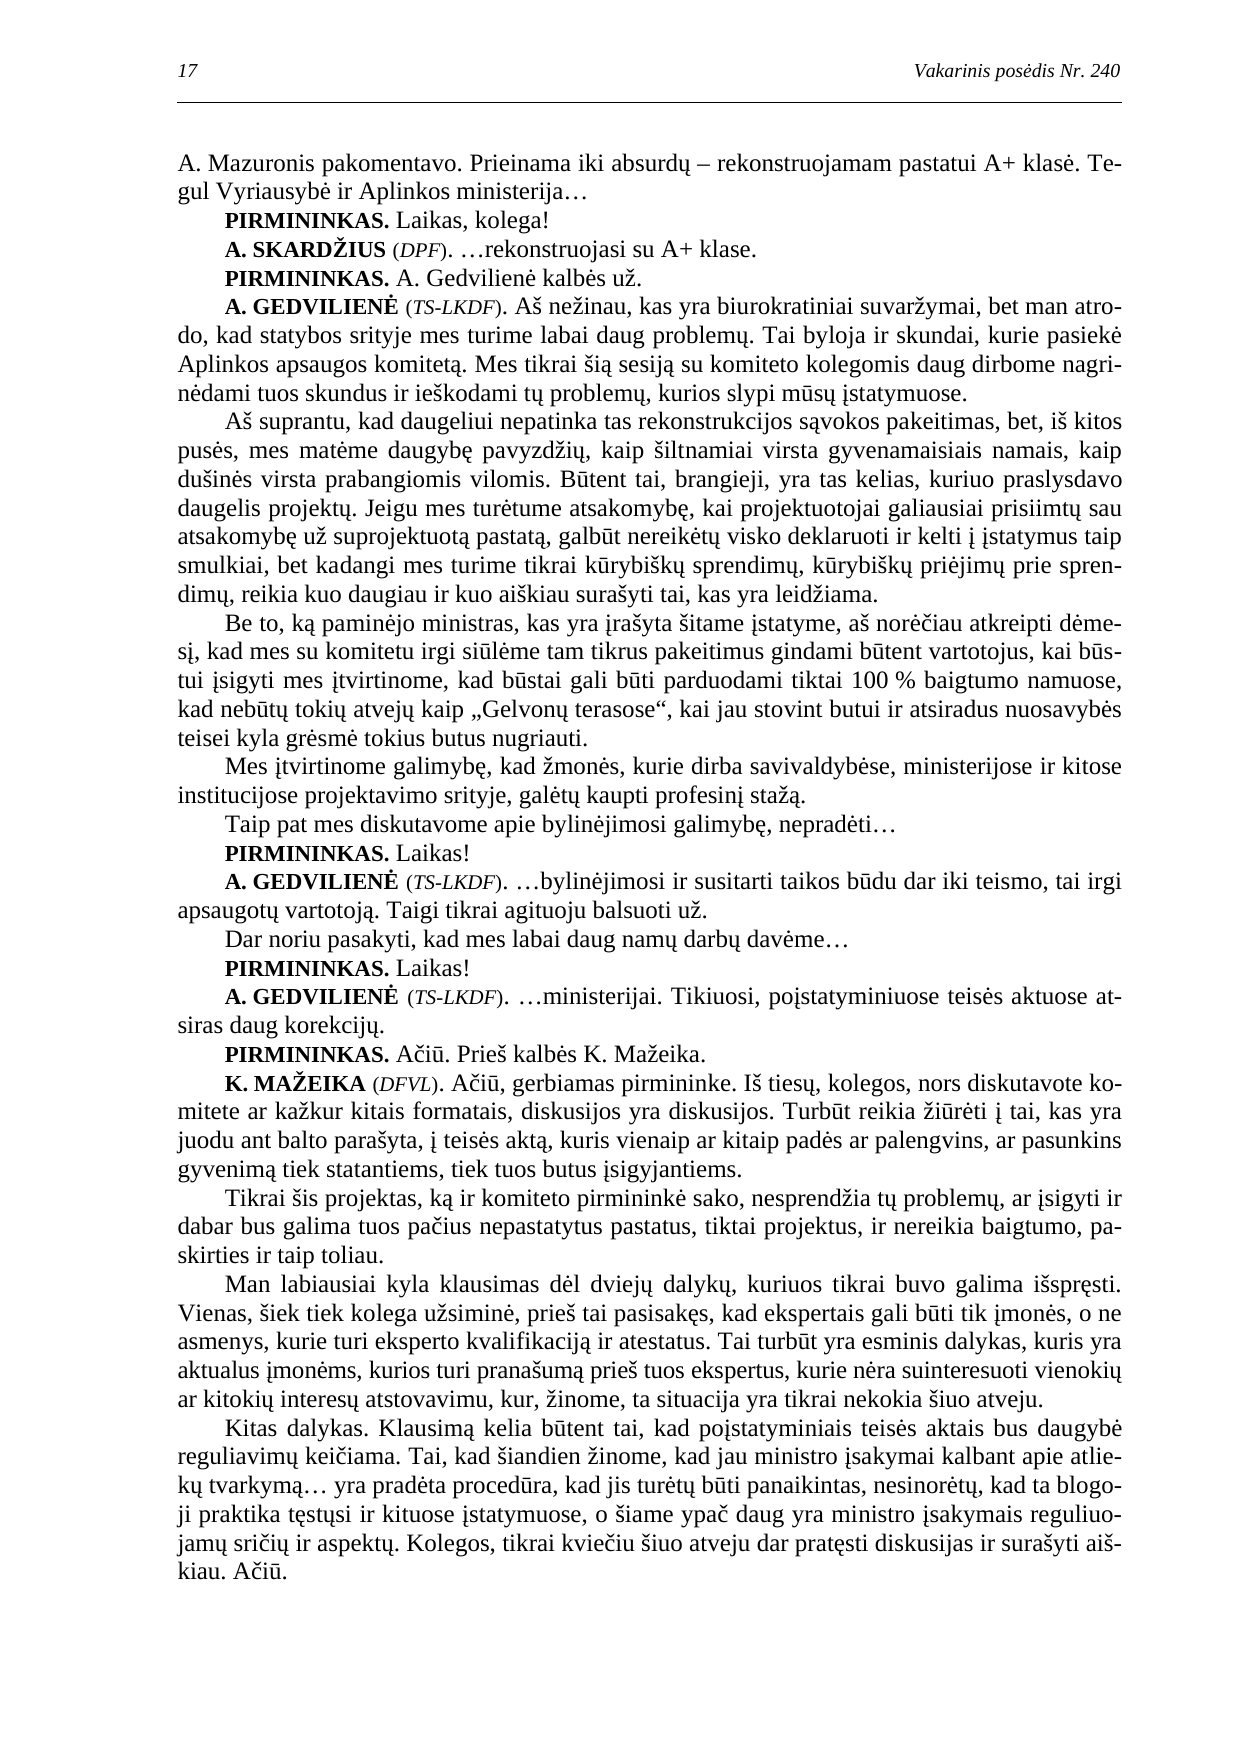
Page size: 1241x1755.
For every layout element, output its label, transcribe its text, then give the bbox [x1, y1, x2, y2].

text PIRMININKAS. Lai­kas! [177, 953, 1122, 981]
text A. GEDVILIENĖ (TS-LKDF). Aš ne­ži­nau, kas yra biu­ro­kratiniai su­var­žy­mai, bet man at­ro­do, kad sta­ty­bos sri­ty­je mes tu­ri­me la­bai daug pro­ble­mų. Tai by­lo­ja ir skun­dai, ku­rie pa­sie­kė Ap­lin­kos ap­sau­gos ko­mi­te­tą. Mes tik­rai šią se­si­ją su ko­mi­te­to ko­le­go­mis daug dir­bo­me nag­ri­nė­da­mi tuos skun­dus ir ieš­ko­da­mi tų pro­ble­mų, ku­rios sly­pi mū­sų įsta­ty­muo­se. [177, 291, 1122, 406]
text A. SKARDŽIUS (DPF). …re­konst­ruo­ja­si su A+ kla­se. [177, 234, 1122, 263]
text Dar no­riu pa­sa­ky­ti, kad mes la­bai daug na­mų dar­bų da­vė­me… [177, 924, 1122, 953]
text PIRMININKAS. A. Ged­vi­lie­nė kal­bės už. [177, 263, 1122, 291]
text A. Ma­zu­ro­nis pa­ko­men­ta­vo. Pri­ei­na­ma iki ab­sur­dų – re­konst­ruo­ja­mam pa­sta­tui A+ kla­sė. Te­gul Vy­riau­sy­bė ir Ap­lin­kos mi­nis­te­ri­ja… [177, 148, 1122, 205]
text A. GEDVILIENĖ (TS-LKDF). …by­li­nė­ji­mo­si ir su­si­tar­ti tai­kos bū­du dar iki teis­mo, tai ir­gi ap­sau­go­tų var­to­to­ją. Tai­gi tik­rai agi­tuo­ju bal­suo­ti už. [177, 866, 1122, 924]
text PIRMININKAS. Lai­kas, ko­le­ga! [177, 205, 1122, 234]
text Be to, ką pa­mi­nė­jo mi­nist­ras, kas yra įra­šy­ta ši­ta­me įsta­ty­me, aš no­rė­čiau at­kreip­ti dė­me­sį, kad mes su ko­mi­te­tu ir­gi siū­lė­me tam tik­rus pa­kei­ti­mus gin­da­mi bū­tent var­to­to­jus, kai būs­tui įsi­gy­ti mes įtvir­ti­no­me, kad būs­tai ga­li bū­ti par­duo­da­mi tik­tai 100 % baig­tu­mo na­muo­se, kad ne­bū­tų to­kių at­ve­jų kaip „Gel­vo­nų te­ra­so­se“, kai jau sto­vint bu­tui ir at­si­ra­dus nuo­sa­vy­bės tei­sei ky­la grės­mė to­kius bu­tus nu­griau­ti. [177, 608, 1122, 751]
text Aš su­pran­tu, kad dau­ge­liui ne­pa­tin­ka tas re­konst­ruk­ci­jos są­vo­kos pa­kei­ti­mas, bet, iš ki­tos pu­sės, mes ma­tė­me dau­gy­bę pa­vyz­džių, kaip šilt­na­miai virs­ta gy­ve­na­mai­siais na­mais, kaip du­ši­nės virs­ta pra­ban­gio­mis vi­lo­mis. Bū­tent tai, bran­gie­ji, yra tas ke­lias, ku­riuo pra­slys­da­vo dau­ge­lis pro­jek­tų. Jei­gu mes tu­rė­tu­me at­sa­ko­my­bę, kai pro­jek­tuo­to­jai ga­liau­siai pri­si­im­tų sau at­sa­ko­my­bę už su­pro­jek­tuo­tą pa­sta­tą, gal­būt ne­rei­kė­tų vis­ko de­kla­ruo­ti ir kel­ti į įsta­ty­mus taip smul­kiai, bet ka­dan­gi mes tu­ri­me tik­rai kū­ry­biš­kų spren­di­mų, kū­ry­biš­kų pri­ėji­mų prie spren­di­mų, rei­kia kuo dau­giau ir kuo aiš­kiau su­ra­šy­ti tai, kas yra lei­džia­ma. [177, 406, 1122, 608]
text Ki­tas da­ly­kas. Klau­si­mą ke­lia bū­tent tai, kad po­įsta­ty­mi­niais tei­sės ak­tais bus dau­gy­bė re­gu­lia­vi­mų kei­čia­ma. Tai, kad šian­dien ži­no­me, kad jau mi­nist­ro įsa­ky­mai kal­bant apie at­lie­kų tvar­ky­mą… yra pra­dė­ta pro­ce­dū­ra, kad jis tu­rė­tų bū­ti pa­nai­kin­tas, ne­si­no­rė­tų, kad ta blo­go­ji prak­ti­ka tęs­tų­si ir ki­tuo­se įsta­ty­muo­se, o šia­me ypač daug yra mi­nist­ro įsa­ky­mais re­gu­liuo­ja­mų sri­čių ir as­pek­tų. Ko­le­gos, tik­rai kvie­čiu šiuo at­ve­ju dar pra­tęs­ti dis­ku­si­jas ir su­ra­šy­ti aiš­kiau. Ačiū. [177, 1413, 1122, 1585]
text PIRMININKAS. Ačiū. Prieš kal­bės K. Ma­žei­ka. [177, 1039, 1122, 1068]
text Mes įtvir­ti­no­me ga­li­my­bę, kad žmo­nės, ku­rie dir­ba sa­vi­val­dy­bė­se, mi­nis­te­ri­jo­se ir ki­to­se ins­ti­tu­ci­jo­se pro­jek­ta­vi­mo sri­ty­je, ga­lė­tų kaup­ti pro­fe­si­nį sta­žą. [177, 751, 1122, 809]
text Taip pat mes dis­ku­ta­vo­me apie by­li­nė­ji­mo­si ga­li­my­bę, ne­pra­dė­ti… [177, 809, 1122, 838]
text K. MAŽEIKA (DFVL). Ačiū, ger­bia­mas pir­mi­nin­ke. Iš tie­sų, ko­le­gos, nors dis­ku­ta­vo­te ko­mi­te­te ar kaž­kur ki­tais for­ma­tais, dis­ku­si­jos yra dis­ku­si­jos. Tur­būt rei­kia žiū­rė­ti į tai, kas yra juo­du ant bal­to pa­ra­šy­ta, į tei­sės ak­tą, ku­ris vie­naip ar ki­taip pa­dės ar pa­leng­vins, ar pa­sun­kins gy­ve­ni­mą tiek sta­tan­tiems, tiek tuos bu­tus įsi­gy­jan­tiems. [177, 1068, 1122, 1183]
text Tik­rai šis pro­jek­tas, ką ir ko­mi­te­to pir­mi­nin­kė sa­ko, ne­spren­džia tų pro­ble­mų, ar įsi­gy­ti ir da­bar bus ga­li­ma tuos pa­čius ne­pa­sta­ty­tus pa­sta­tus, tik­tai pro­jek­tus, ir ne­rei­kia baig­tu­mo, pa­skir­ties ir taip to­liau. [177, 1183, 1122, 1269]
text Man la­biau­siai ky­la klau­si­mas dėl dvie­jų da­ly­kų, ku­riuos tik­rai bu­vo ga­li­ma iš­spręs­ti. Vie­nas, šiek tiek ko­le­ga už­si­mi­nė, prieš tai pa­si­sa­kęs, kad eks­per­tais ga­li bū­ti tik įmo­nės, o ne as­me­nys, ku­rie tu­ri eks­per­to kva­li­fi­ka­ci­ją ir ates­ta­tus. Tai tur­būt yra es­mi­nis da­ly­kas, ku­ris yra ak­tu­a­lus įmo­nėms, ku­rios tu­ri pra­na­šu­mą prieš tuos eks­per­tus, ku­rie nė­ra su­in­te­re­suo­ti vie­no­kių ar ki­to­kių in­te­re­sų at­sto­va­vi­mu, kur, ži­no­me, ta si­tu­a­ci­ja yra tik­rai neko­kia šiuo at­ve­ju. [177, 1269, 1122, 1413]
text PIRMININKAS. Lai­kas! [177, 838, 1122, 866]
text A. GEDVILIENĖ (TS-LKDF). …mi­nis­te­ri­jai. Ti­kiuo­si, po­įsta­ty­mi­niuo­se tei­sės ak­tuo­se at­si­ras daug ko­rek­ci­jų. [177, 981, 1122, 1039]
